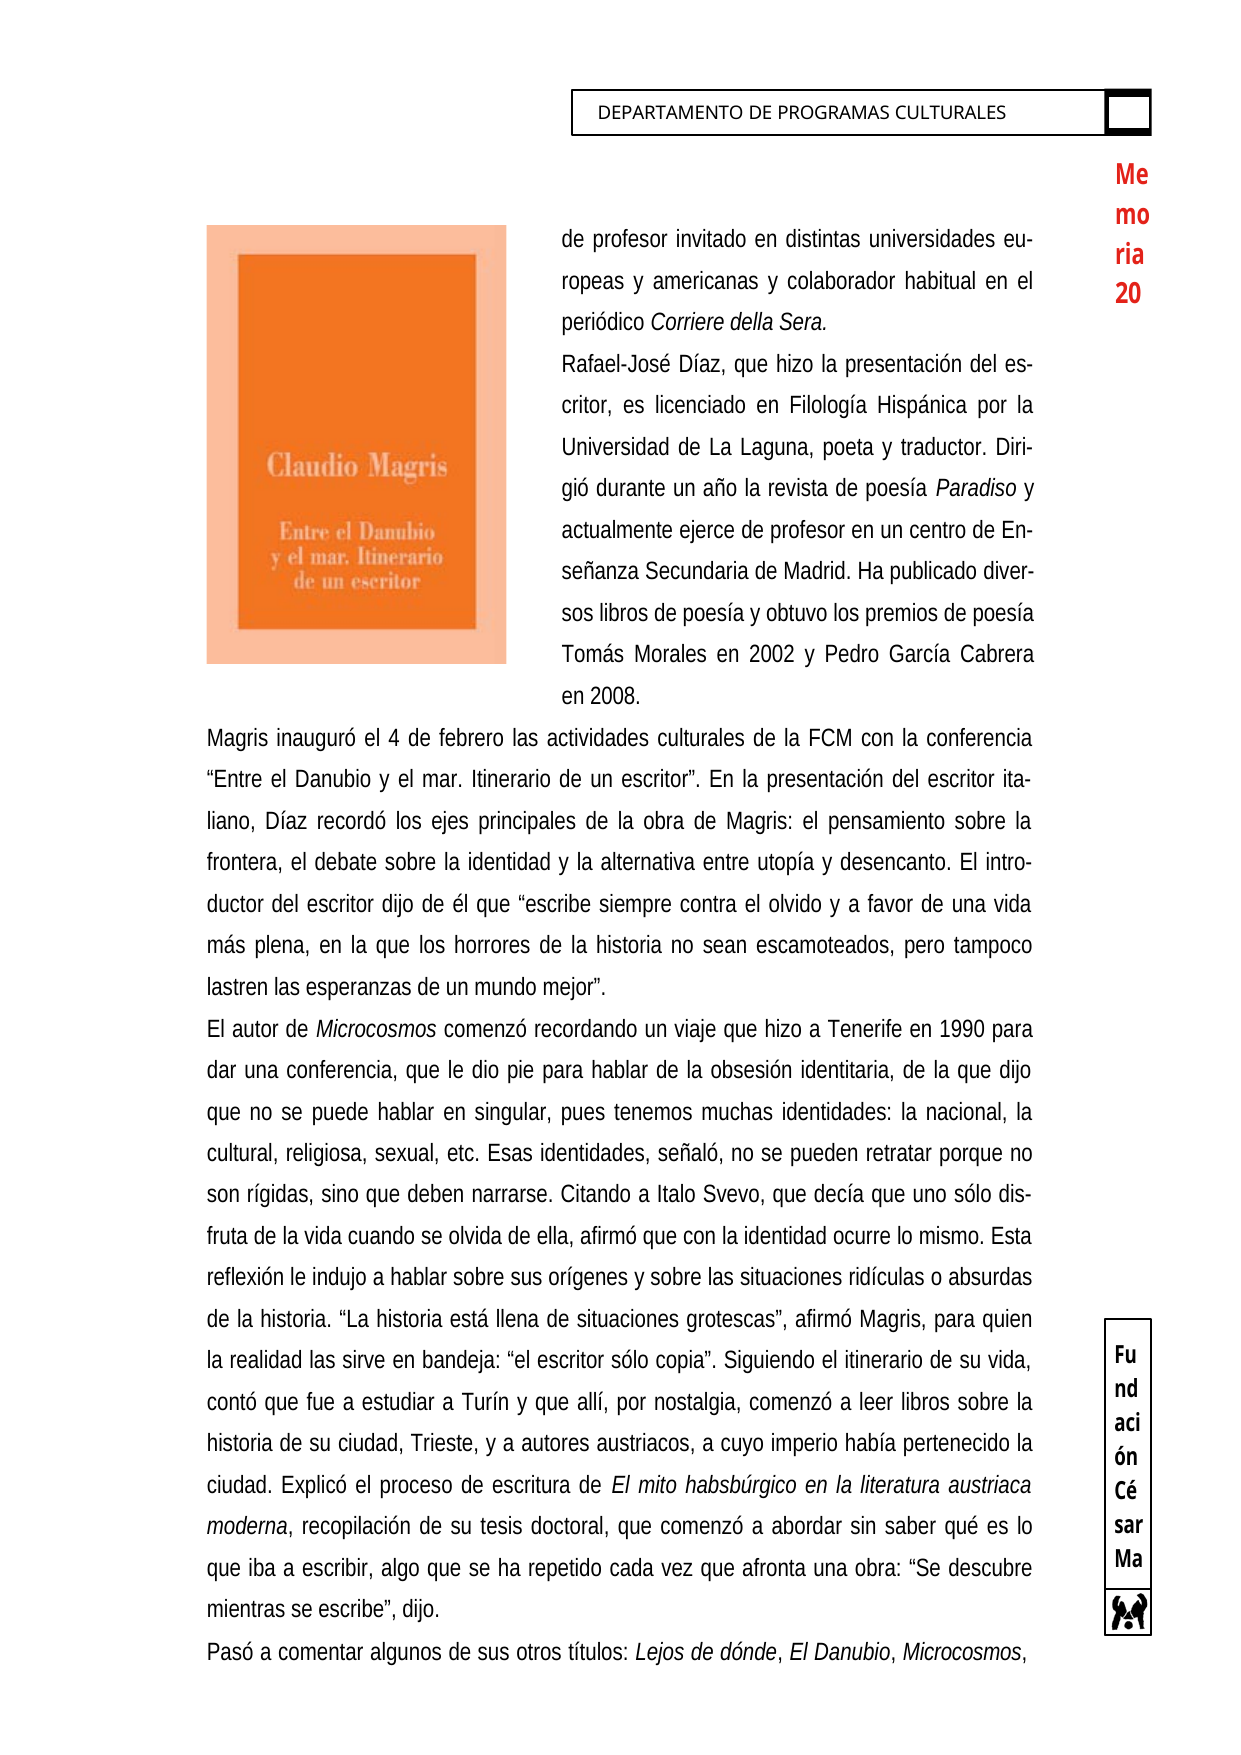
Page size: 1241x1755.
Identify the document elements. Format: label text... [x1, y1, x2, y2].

text El autor de Microcosmos comenzó recordando un viaje que hizo a Tenerife en 1990 para dar una conferencia, que le dio pie para hablar de la obsesión identitaria, de la que dijo que no se puede hablar en singular, pues tenemos muchas identidades: la nacional, la cultural, religiosa, sexual, etc. Esas identidades, señaló, no se pueden retratar porque no son rígidas, sino que deben narrarse. Citando a Italo Svevo, que decía que uno sólo dis-fruta de la vida cuando se olvida de ella, afirmó que con la identidad ocurre lo mismo. Esta reflexión le indujo a hablar sobre sus orígenes y sobre las situaciones ridículas o absurdas de la historia. “La historia está llena de situaciones grotescas”, afirmó Magris, para quien la realidad las sirve en bandeja: “el escritor sólo copia”. Siguiendo el itinerario de su vida, contó que fue a estudiar a Turín y que allí, por nostalgia, comenzó a leer libros sobre la historia de su ciudad, Trieste, y a autores austriacos, a cuyo imperio había pertenecido la ciudad. Explicó el proceso de escritura de El mito habsbúrgico en la literatura austriaca moderna, recopilación de su tesis doctoral, que comenzó a abordar sin saber qué es lo que iba a escribir, algo que se ha repetido cada vez que afronta una obra: “Se descubre mientras se escribe”, dijo. [207, 1013, 1035, 1623]
text Memoria 2010 [1115, 153, 1151, 306]
text Rafael-José Díaz, que hizo la presentación del es-critor, es licenciado en Filología Hispánica por la Universidad de La Laguna, poeta y traductor. Diri-gió durante un año la revista de poesía Paradiso y actualmente ejerce de profesor en un centro de En-señanza Secundaria de Madrid. Ha publicado diver-sos libros de poesía y obtuvo los premios de poesía Tomás Morales en 2002 y Pedro García Cabrera en 2008. [561, 349, 1034, 709]
text de profesor invitado en distintas universidades eu-ropeas y americanas y colaborador habitual en el periódico Corriere della Sera. [561, 224, 1034, 336]
text Pasó a comentar algunos de sus otros títulos: Lejos de dónde, El Danubio, Microcosmos, [207, 1637, 1063, 1665]
text Magris inauguró el 4 de febrero las actividades culturales de la FCM con la conferencia “Entre el Danubio y el mar. Itinerario de un escritor”. En la presentación del escritor ita-liano, Díaz recordó los ejes principales de la obra de Magris: el pensamiento sobre la frontera, el debate sobre la identidad y la alternativa entre utopía y desencanto. El intro-ductor del escritor dijo de él que “escribe siempre contra el olvido y a favor de una vida más plena, en la que los horrores de la historia no sean escamoteados, pero tampoco lastren las esperanzas de un mundo mejor”. [207, 723, 1034, 1000]
text Fundación César Manrique [1114, 1336, 1145, 1574]
